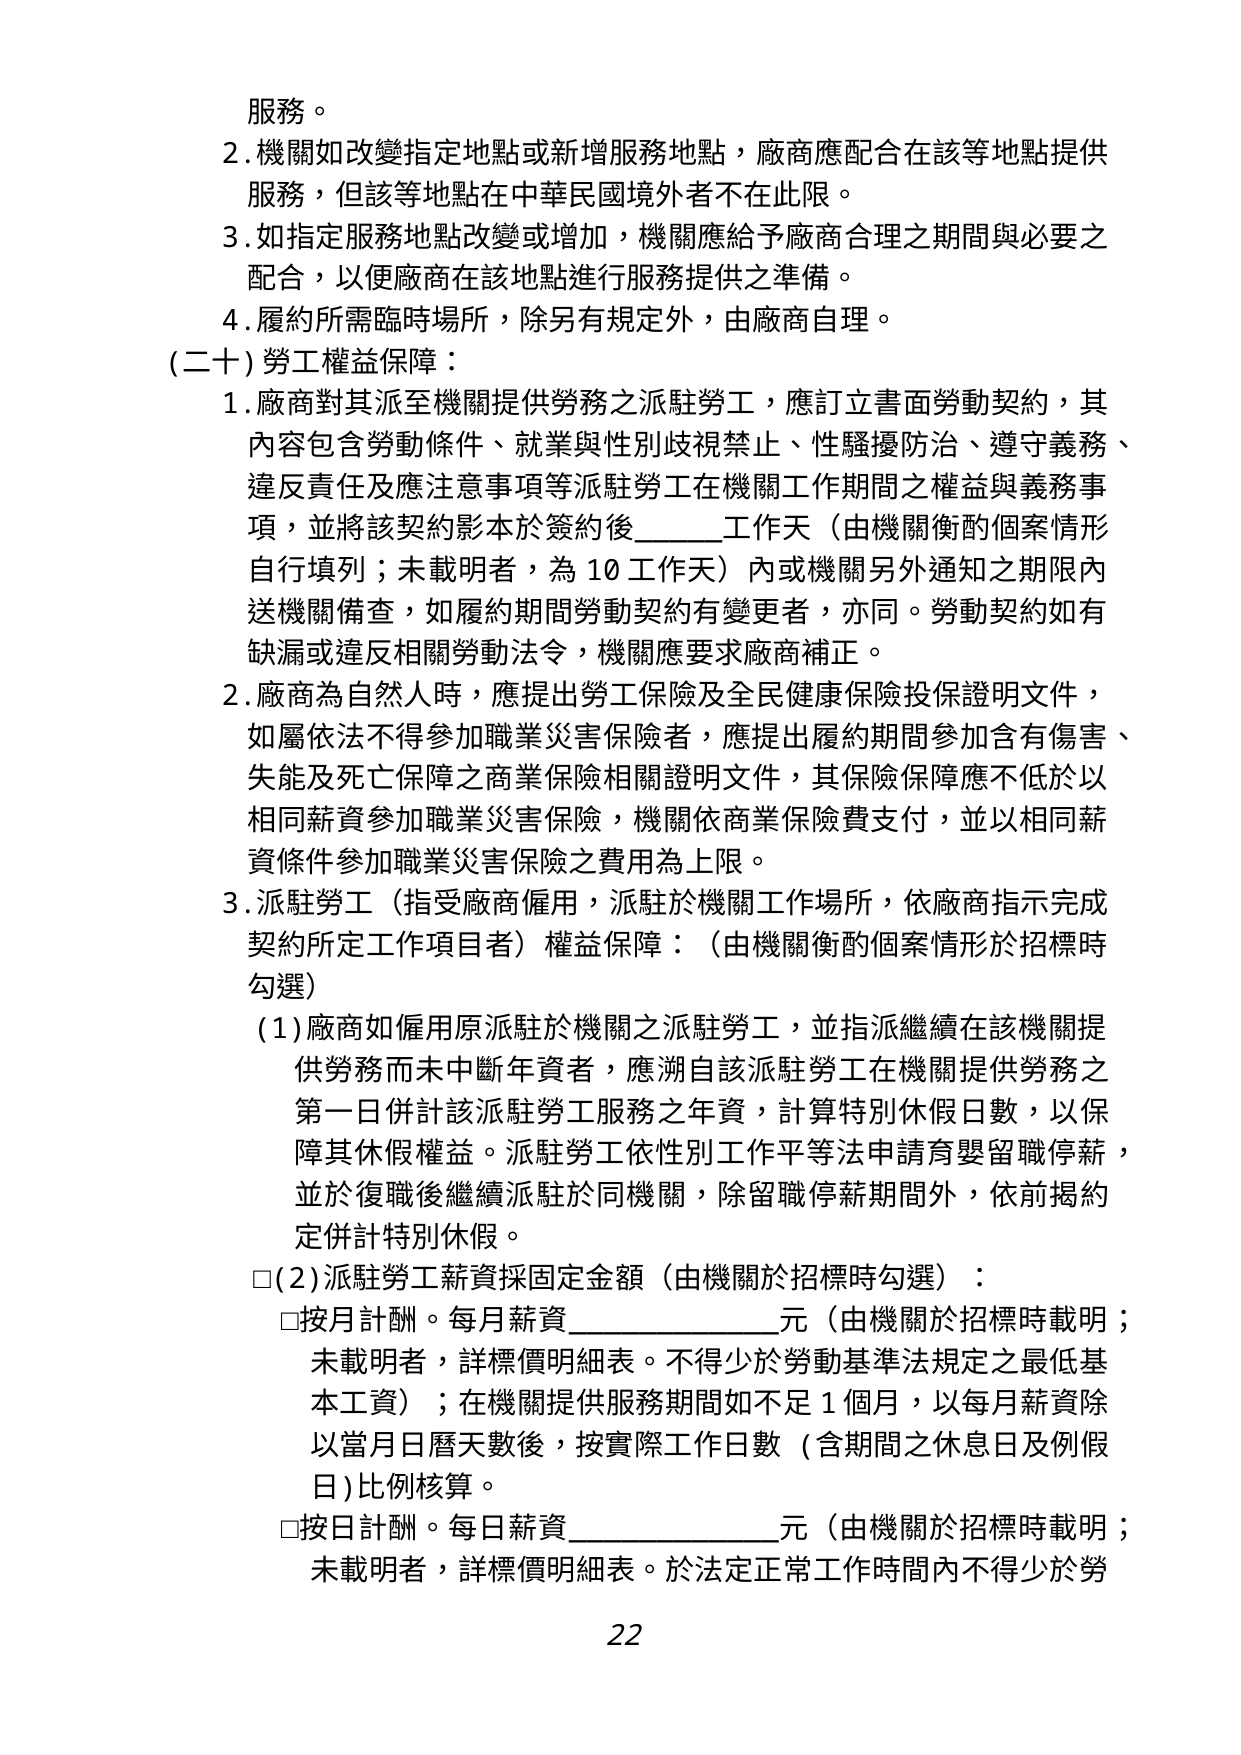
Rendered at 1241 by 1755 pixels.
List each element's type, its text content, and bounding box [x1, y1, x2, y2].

text 1.廠商對其派至機關提供勞務之派駐勞工，應訂立書面勞動契約，其內容包含勞動條件、就業與性別歧視禁止、性騷擾防治、遵守義務、違反責任及應注意事項等派駐勞工在機關工作期間之權益與義務事項，並將該契約影本於簽約後_____工作天（由機關衡酌個案情形自行填列；未載明者，為10工作天）內或機關另外通知之期限內送機關備查，如履約期間勞動契約有變更者，亦同。勞動契約如有缺漏或違反相關勞動法令，機關應要求廠商補正。 [221, 380, 1109, 672]
text 3.派駐勞工（指受廠商僱用，派駐於機關工作場所，依廠商指示完成契約所定工作項目者）權益保障：（由機關衡酌個案情形於招標時勾選） [221, 880, 1109, 1005]
text □按月計酬。每月薪資____________元（由機關於招標時載明；未載明者，詳標價明細表。不得少於勞動基準法規定之最低基本工資）；在機關提供服務期間如不足1個月，以每月薪資除以當月日曆天數後，按實際工作日數 (含期間之休息日及例假日)比例核算。 [281, 1297, 1109, 1505]
text 2.機關如改變指定地點或新增服務地點，廠商應配合在該等地點提供服務，但該等地點在中華民國境外者不在此限。 [221, 130, 1109, 214]
text 3.如指定服務地點改變或增加，機關應給予廠商合理之期間與必要之配合，以便廠商在該地點進行服務提供之準備。 [221, 214, 1109, 297]
text 2.廠商為自然人時，應提出勞工保險及全民健康保險投保證明文件，如屬依法不得參加職業災害保險者，應提出履約期間參加含有傷害、失能及死亡保障之商業保險相關證明文件，其保險保障應不低於以相同薪資參加職業災害保險，機關依商業保險費支付，並以相同薪資條件參加職業災害保險之費用為上限。 [221, 672, 1109, 880]
text (1)廠商如僱用原派駐於機關之派駐勞工，並指派繼續在該機關提供勞務而未中斷年資者，應溯自該派駐勞工在機關提供勞務之第一日併計該派駐勞工服務之年資，計算特別休假日數，以保障其休假權益。派駐勞工依性別工作平等法申請育嬰留職停薪，並於復職後繼續派駐於同機關，除留職停薪期間外，依前揭約定併計特別休假。 [253, 1005, 1109, 1255]
text □(2)派駐勞工薪資採固定金額（由機關於招標時勾選）： [253, 1255, 1109, 1297]
text □按日計酬。每日薪資____________元（由機關於招標時載明；未載明者，詳標價明細表。於法定正常工作時間內不得少於勞動基準法基本工資之每小時基本工資額乘以工作時數之金額）。 [281, 1505, 1109, 1589]
text 服務。 [221, 89, 1109, 130]
text (二十) 勞工權益保障： [164, 339, 1109, 380]
text 4.履約所需臨時場所，除另有規定外，由廠商自理。 [221, 297, 1109, 339]
